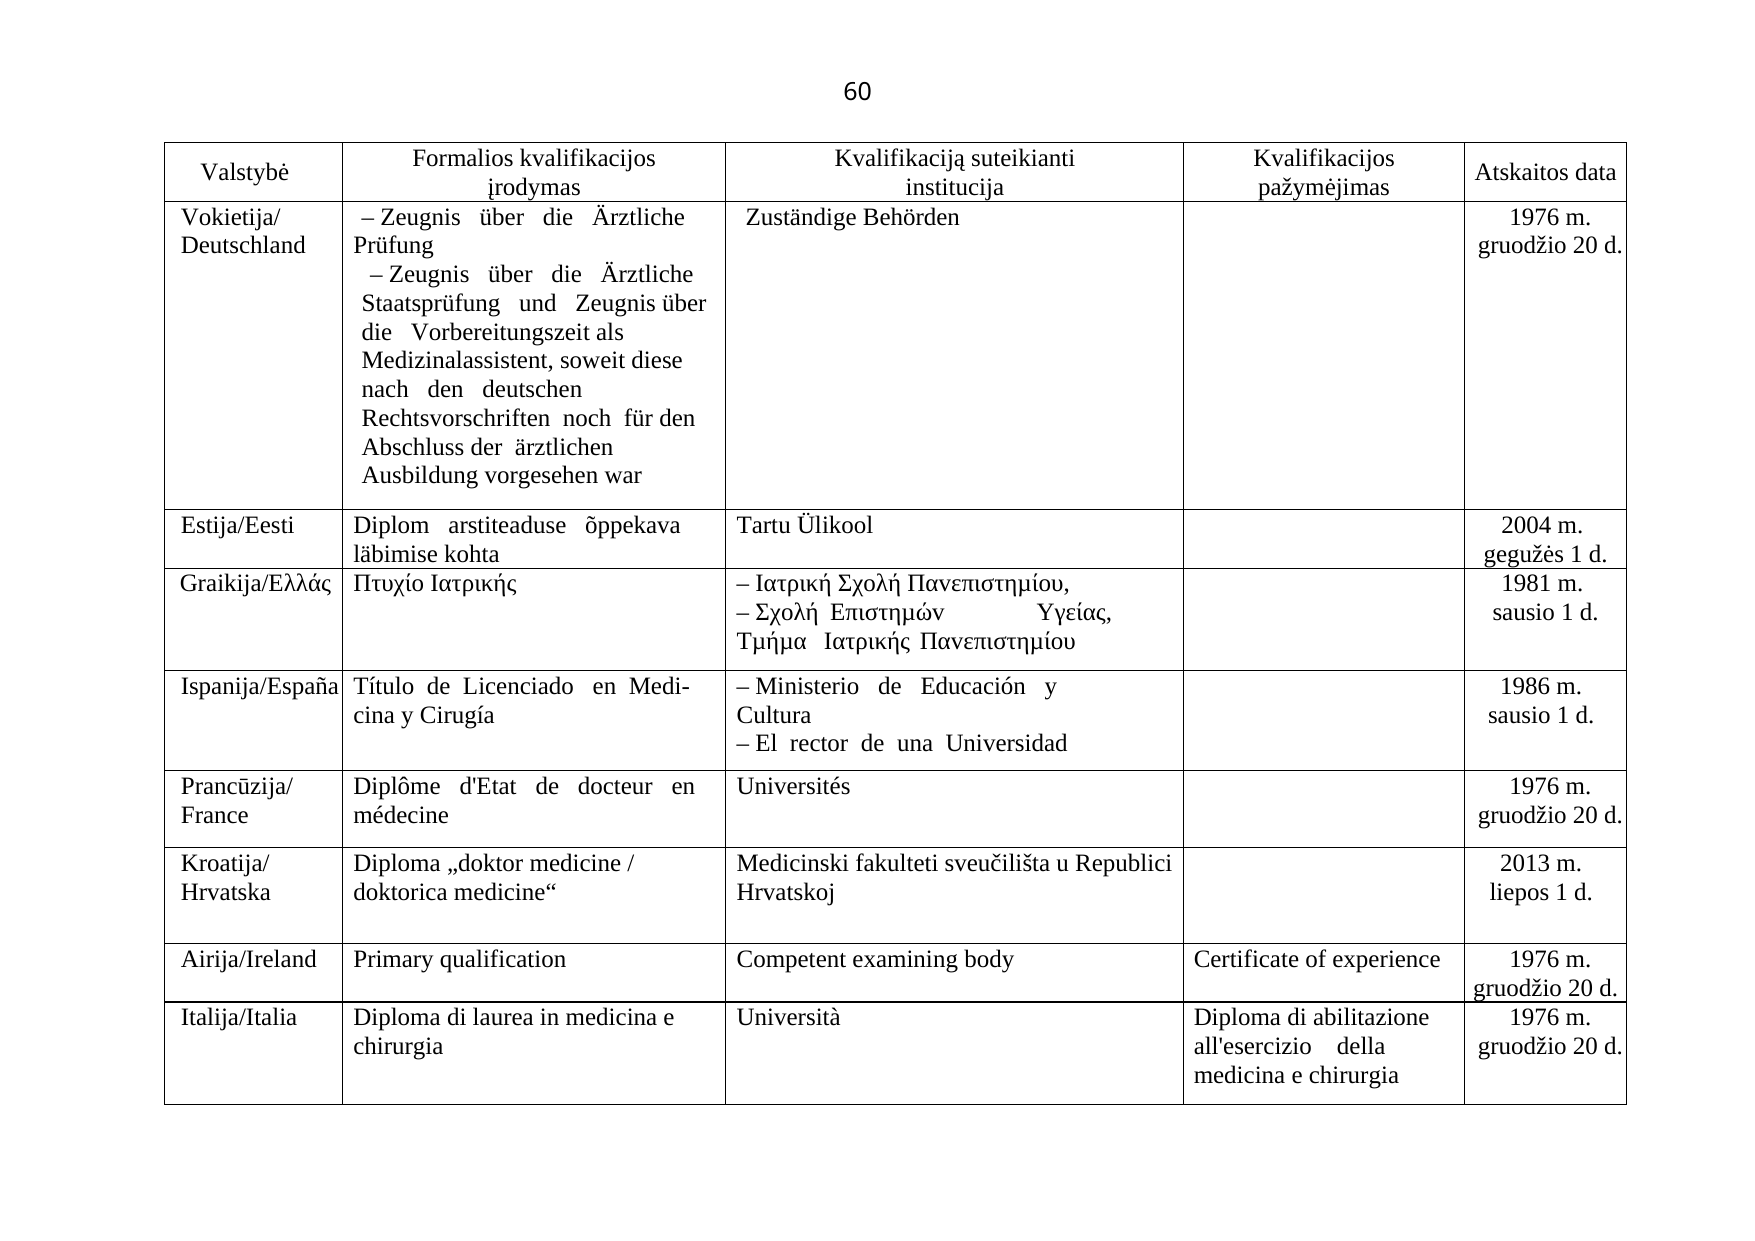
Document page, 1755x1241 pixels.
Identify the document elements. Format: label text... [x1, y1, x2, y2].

table_cell [1184, 202, 1464, 509]
table_cell Italija/Italia [165, 1003, 342, 1104]
table_cell Zuständige Behörden [726, 202, 1183, 509]
table_cell 1976 m. gruodžio 20 d. [1465, 1003, 1626, 1104]
table_cell Diplom arstiteaduse õppekava läbimise kohta [343, 510, 725, 567]
table_header Kvalifikacijos pažymėjimas [1184, 143, 1464, 201]
table_cell Ispanija/España [165, 671, 342, 770]
table_cell Universités [726, 771, 1183, 847]
table_cell Diplôme d'Etat de docteur en médecine [343, 771, 725, 847]
table_cell Vokietija/ Deutschland [165, 202, 342, 509]
table_cell Diploma di laurea in medicina e chirurgia [343, 1003, 725, 1104]
table_cell [1184, 848, 1464, 943]
table_cell Graikija/Ελλάς [165, 569, 342, 670]
table_cell Airija/Ireland [165, 944, 342, 1001]
table_cell Kroatija/ Hrvatska [165, 848, 342, 943]
table_cell Competent examining body [726, 944, 1183, 1001]
table_cell Diploma di abilitazione all'esercizio della medicina e chirurgia [1184, 1003, 1464, 1104]
table_cell [1184, 569, 1464, 670]
table_cell [1184, 510, 1464, 567]
table_cell – Ministerio de Educación y Cultura – El rector de una Universidad [726, 671, 1183, 770]
table_cell – Iατρική Σχoλή Παvεπιστηµίoυ, – Σχoλή Επιστηµώv Υγείας, Τµήµα Iατρικής Παvεπιστηµίoυ [726, 569, 1183, 670]
table_cell 1976 m. gruodžio 20 d. [1465, 944, 1626, 1001]
table_cell [1184, 771, 1464, 847]
table_cell Primary qualification [343, 944, 725, 1001]
table_cell Medicinski fakulteti sveučilišta u Republici Hrvatskoj [726, 848, 1183, 943]
table_cell Título de Licenciado en Medi- cina y Cirugía [343, 671, 725, 770]
table_cell 1986 m. sausio 1 d. [1465, 671, 1626, 770]
table_cell 2004 m. gegužės 1 d. [1465, 510, 1626, 567]
table_header Formalios kvalifikacijos įrodymas [343, 143, 725, 201]
table_cell Certificate of experience [1184, 944, 1464, 1001]
table_header Valstybė [165, 143, 342, 201]
table_cell Πτυχίo Iατρικής [343, 569, 725, 670]
table_cell 1976 m. gruodžio 20 d. [1465, 771, 1626, 847]
table_cell Prancūzija/ France [165, 771, 342, 847]
table_cell Tartu Ülikool [726, 510, 1183, 567]
table_cell 1981 m. sausio 1 d. [1465, 569, 1626, 670]
table_header Atskaitos data [1465, 143, 1626, 201]
table_cell 2013 m. liepos 1 d. [1465, 848, 1626, 943]
table_header Kvalifikaciją suteikianti institucija [726, 143, 1183, 201]
table_cell [1184, 671, 1464, 770]
table_cell Diploma „doktor medicine / doktorica medicine“ [343, 848, 725, 943]
table_cell 1976 m. gruodžio 20 d. [1465, 202, 1626, 509]
table_cell Estija/Eesti [165, 510, 342, 567]
table_cell – Zeugnis über die Ärztliche Prüfung – Zeugnis über die Ärztliche Staatsprüfung und Zeugnis über die Vorbereitungszeit als Medizinalassistent, soweit diese nach den deutschen Rechtsvorschriften noch für den Abschluss der ärztlichen Ausbildung vorgesehen war [343, 202, 725, 509]
table_cell Università [726, 1003, 1183, 1104]
